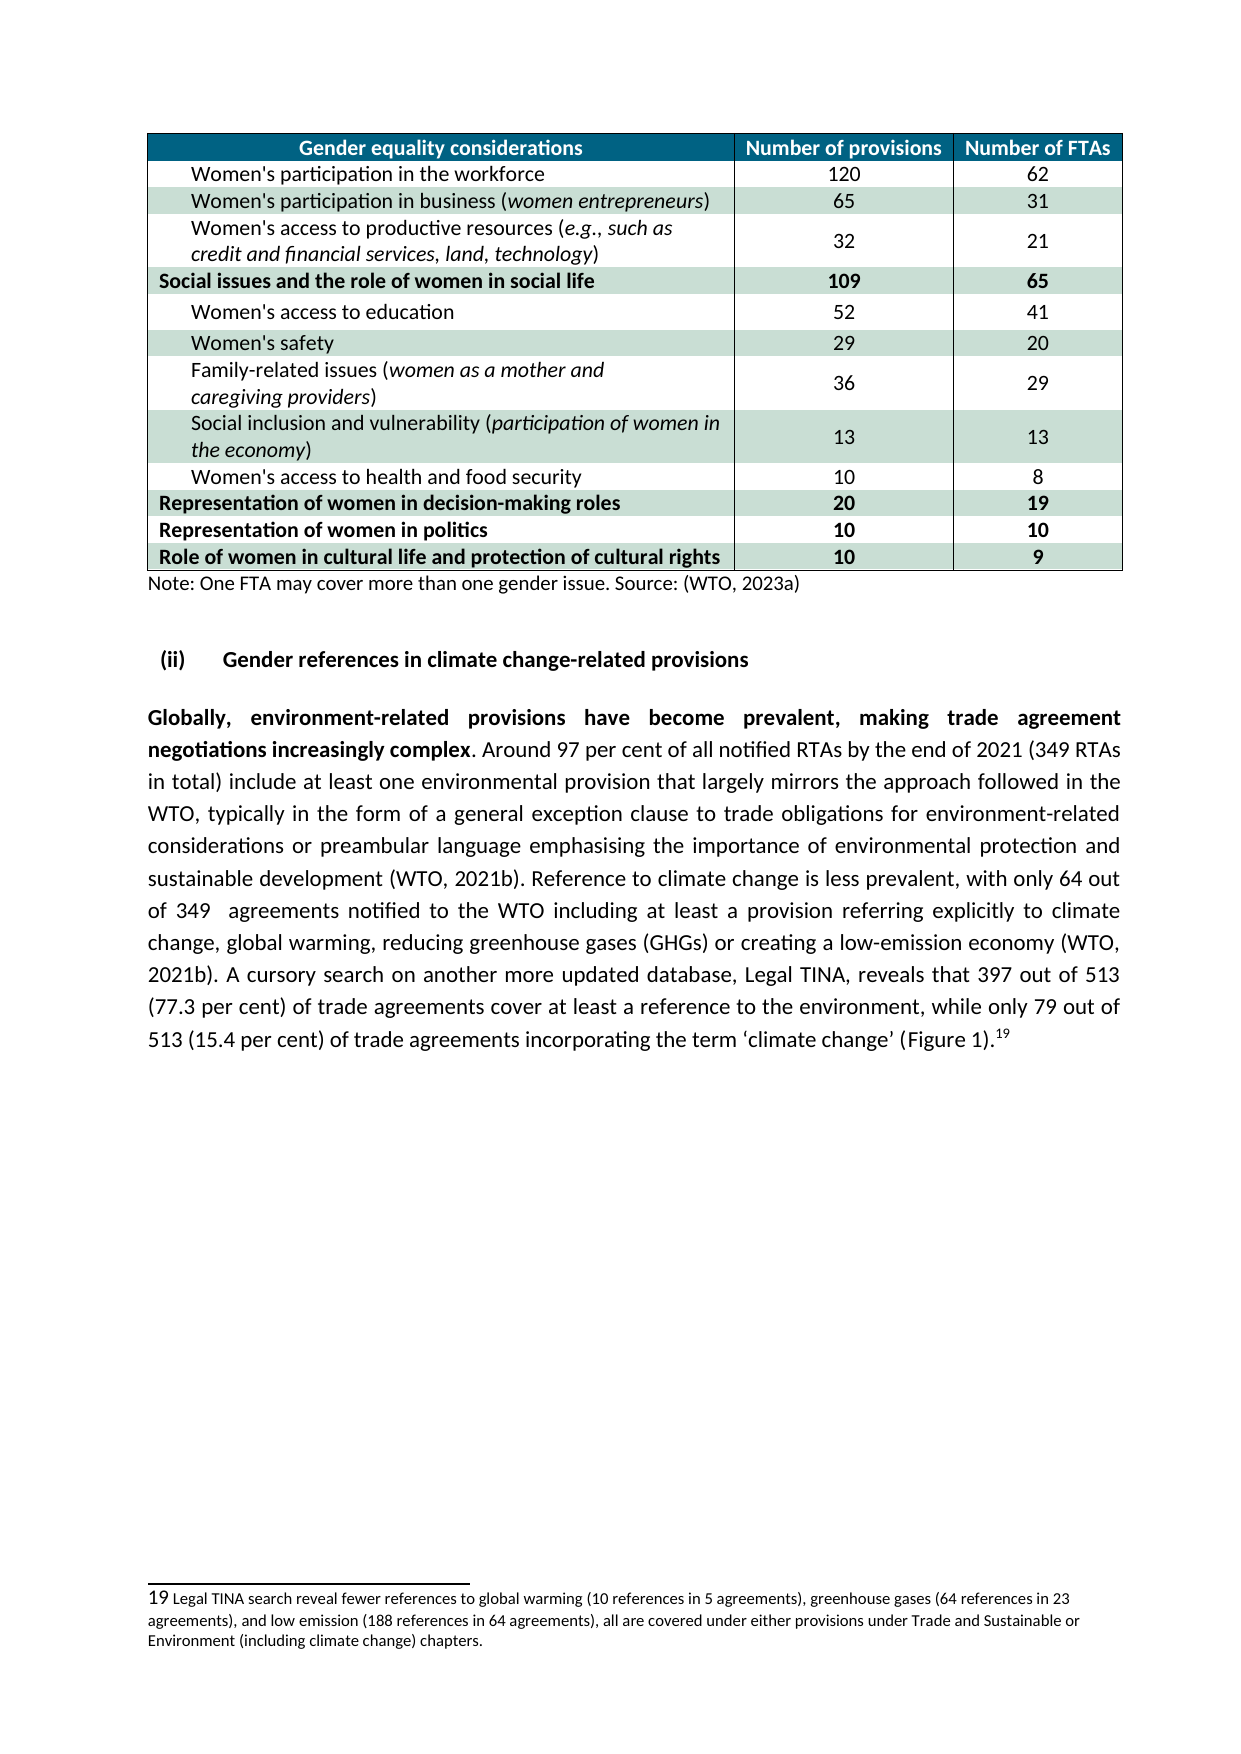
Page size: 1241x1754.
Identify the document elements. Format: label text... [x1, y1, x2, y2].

table_cell 120 [735, 161, 953, 187]
table_cell Representation of women in politics [148, 516, 734, 543]
text Legal TINA search reveal fewer references to global warming (10 references in 5 agreements), greenhouse gases (64 references in 23 agreements), and low emission (188 references in 64 agreements), all are covered under either provisions under Trade and Sustainable or Environment (including climate change) chapters. [148, 1584, 1122, 1651]
table_cell 109 [735, 267, 953, 294]
table_cell 10 [735, 543, 953, 569]
table_header Number of provisions [735, 134, 953, 161]
table_cell 29 [954, 356, 1122, 409]
table_cell 10 [735, 516, 953, 543]
table_cell Women's safety [148, 330, 734, 356]
table_cell 65 [954, 267, 1122, 294]
table_cell 20 [735, 490, 953, 516]
table_cell Women's access to health and food security [148, 463, 734, 489]
table_cell Women's access to productive resources (e.g., such as credit and financial services, land, technology) [148, 214, 734, 267]
table_cell 8 [954, 463, 1122, 489]
table_cell 32 [735, 214, 953, 267]
table_cell 41 [954, 294, 1122, 329]
table_cell 36 [735, 356, 953, 409]
table_cell 10 [735, 463, 953, 489]
table_cell 52 [735, 294, 953, 329]
table_cell 21 [954, 214, 1122, 267]
table_cell Social inclusion and vulnerability (participation of women in the economy) [148, 410, 734, 463]
table_cell 10 [954, 516, 1122, 543]
table_cell Women's access to education [148, 294, 734, 329]
table_header Number of FTAs [954, 134, 1122, 161]
subtitle Gender references in climate change-related provisions [185, 646, 1122, 674]
text Note: One FTA may cover more than one gender issue. Source: (WTO, 2023a) [148, 571, 1122, 596]
table_cell 9 [954, 543, 1122, 569]
table_cell Family-related issues (women as a mother and caregiving providers) [148, 356, 734, 409]
table_cell 31 [954, 187, 1122, 214]
table_cell Women's participation in business (women entrepreneurs) [148, 187, 734, 214]
text Globally, environment-related provisions have become prevalent, making trade agreement negotiations increasingly complex. Around 97 per cent of all notified RTAs by the end of 2021 (349 RTAs in total) include at least one environmental provision that largely mirrors the approach followed in the WTO, typically in the form of a general exception clause to trade obligations for environment-related considerations or preambular language emphasising the importance of environmental protection and sustainable development (WTO, 2021b). Reference to climate change is less prevalent, with only 64 out of 349 agreements notified to the WTO including at least a provision referring explicitly to climate change, global warming, reducing greenhouse gases (GHGs) or creating a low-emission economy (WTO, 2021b). A cursory search on another more updated database, Legal TINA, reveals that 397 out of 513 (77.3 per cent) of trade agreements cover at least a reference to the environment, while only 79 out of 513 (15.4 per cent) of trade agreements incorporating the term ‘climate change’ (Figure 1). [148, 703, 1122, 1053]
table_cell Representation of women in decision-making roles [148, 490, 734, 516]
table_cell 62 [954, 161, 1122, 187]
table_cell 29 [735, 330, 953, 356]
table_cell 65 [735, 187, 953, 214]
table_cell Women's participation in the workforce [148, 161, 734, 187]
table_cell 19 [954, 490, 1122, 516]
table_cell 13 [735, 410, 953, 463]
table_cell Social issues and the role of women in social life [148, 267, 734, 294]
table_header Gender equality considerations [148, 134, 734, 161]
table_cell 13 [954, 410, 1122, 463]
table_cell 20 [954, 330, 1122, 356]
table_cell Role of women in cultural life and protection of cultural rights [148, 543, 734, 569]
